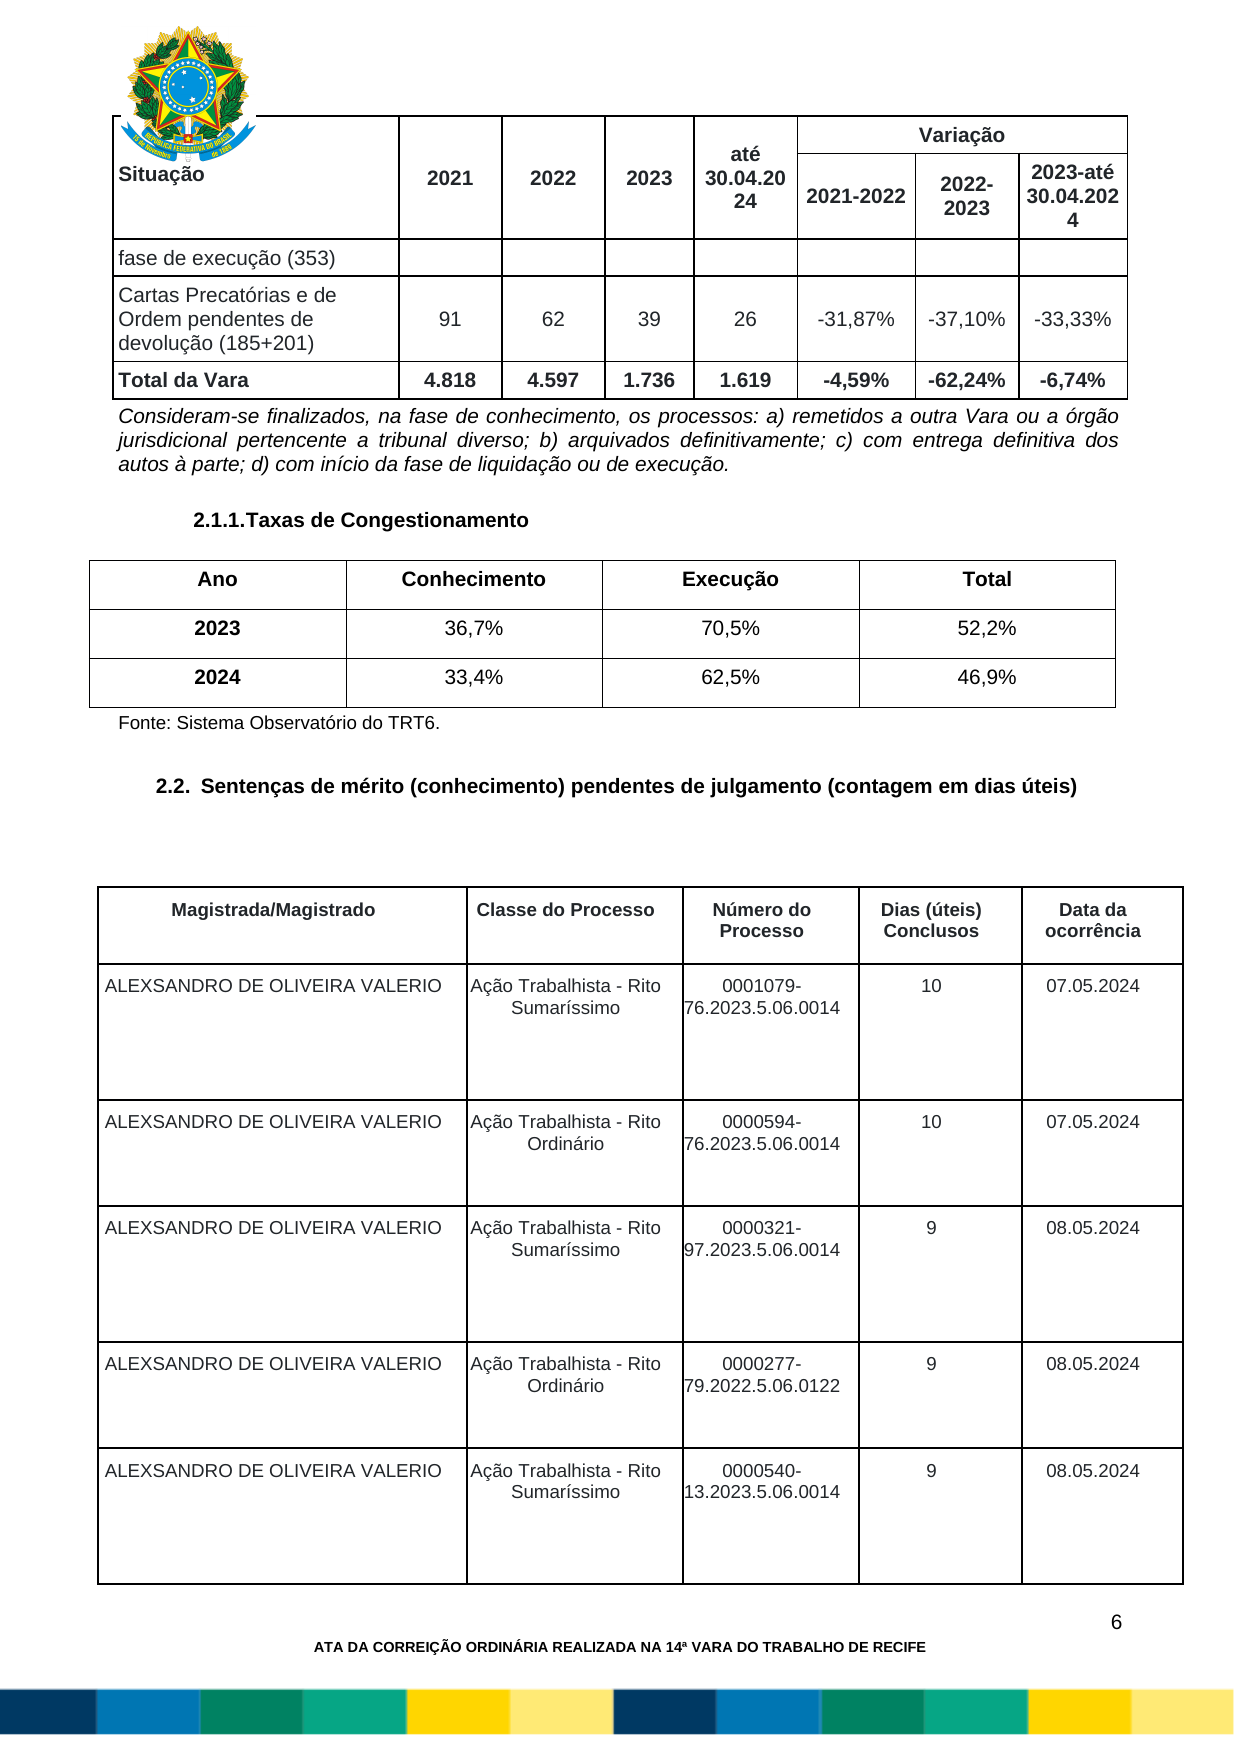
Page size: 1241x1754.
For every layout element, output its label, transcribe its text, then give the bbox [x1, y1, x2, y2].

table_cell 4.597 [503, 362, 604, 398]
table_cell -31,87% [798, 277, 915, 361]
table_cell Ação Trabalhista - Rito Sumaríssimo [468, 1207, 682, 1341]
table_cell Ação Trabalhista - Rito Sumaríssimo [468, 965, 682, 1098]
table_cell [503, 240, 604, 275]
table_header Execução [603, 561, 859, 609]
table_cell ALEXSANDRO DE OLIVEIRA VALERIO [99, 1101, 466, 1205]
text Consideram-se finalizados, na fase de conhecimento, os processos: a) remetidos a outra Vara ou a órgão jurisdicional pertencente a tribunal diverso; b) arquivados definitivamente; c) com entrega definitiva dos autos à parte; d) com início da fase de liquidação ou de execução. [118, 404, 1122, 476]
table_cell 08.05.2024 [1023, 1449, 1182, 1583]
table_cell 0000277-79.2022.5.06.0122 [684, 1343, 858, 1447]
table_cell 9 [860, 1343, 1021, 1447]
text Fonte: Sistema Observatório do TRT6. [118, 712, 1122, 733]
table_cell ALEXSANDRO DE OLIVEIRA VALERIO [99, 1343, 466, 1447]
table_cell - [695, 240, 797, 275]
table_cell 10 [860, 965, 1021, 1098]
table_header Situação [114, 117, 398, 238]
table_header 2021 [400, 117, 501, 238]
table_cell Ação Trabalhista - Rito Ordinário [468, 1343, 682, 1447]
table_header 2022 [503, 117, 604, 238]
table_cell Cartas Precatórias e de Ordem pendentes de devolução (185+201) [114, 277, 398, 361]
table_cell Total da Vara [114, 362, 398, 398]
table_cell 0000321-97.2023.5.06.0014 [684, 1207, 858, 1341]
table_cell 9 [860, 1207, 1021, 1341]
table_cell 62 [503, 277, 604, 361]
table_cell 91 [400, 277, 501, 361]
table_cell 9 [860, 1449, 1021, 1583]
table_cell 0000594-76.2023.5.06.0014 [684, 1101, 858, 1205]
table_cell ALEXSANDRO DE OLIVEIRA VALERIO [99, 1207, 466, 1341]
table_cell -62,24% [916, 362, 1018, 398]
list Taxas de Congestionamento [193, 508, 1122, 532]
table_cell -6,74% [1020, 362, 1127, 398]
table_header 2023 [606, 117, 693, 238]
table_cell 07.05.2024 [1023, 965, 1182, 1098]
table_cell [400, 240, 501, 275]
table_cell 2023-até 30.04.2024 [1020, 154, 1127, 238]
table_cell -33,33% [1020, 277, 1127, 361]
table_header Classe do Processo [468, 888, 682, 962]
table_cell 36,7% [347, 610, 602, 658]
list Sentenças de mérito (conhecimento) pendentes de julgamento (contagem em dias úteis) [156, 774, 1122, 798]
table_cell 08.05.2024 [1023, 1207, 1182, 1341]
table_cell 39 [606, 277, 693, 361]
table_header Número do Processo [684, 888, 858, 962]
table_cell ALEXSANDRO DE OLIVEIRA VALERIO [99, 1449, 466, 1583]
table_cell ALEXSANDRO DE OLIVEIRA VALERIO [99, 965, 466, 1098]
table_cell - [1020, 240, 1127, 275]
table_cell 2024 [90, 659, 346, 707]
table_cell - [606, 240, 693, 275]
table_header até 30.04.2024 [695, 117, 797, 238]
table_cell - [916, 240, 1018, 275]
table_cell 2021-2022 [798, 154, 915, 238]
table_cell 1.736 [606, 362, 693, 398]
table_header Conhecimento [347, 561, 602, 609]
table_cell 2022-2023 [916, 154, 1018, 238]
table_header Variação [798, 117, 1127, 153]
table_cell 52,2% [860, 610, 1115, 658]
table_cell Ação Trabalhista - Rito Ordinário [468, 1101, 682, 1205]
table_header Magistrada/Magistrado [99, 888, 466, 962]
table_cell -37,10% [916, 277, 1018, 361]
table_cell 08.05.2024 [1023, 1343, 1182, 1447]
table_cell 46,9% [860, 659, 1115, 707]
table_header Total [860, 561, 1115, 609]
table_header Ano [90, 561, 346, 609]
table_header Data da ocorrência [1023, 888, 1182, 962]
table_cell 0001079-76.2023.5.06.0014 [684, 965, 858, 1098]
table_cell 0000540-13.2023.5.06.0014 [684, 1449, 858, 1583]
table_cell 1.619 [695, 362, 797, 398]
table_cell 4.818 [400, 362, 501, 398]
table_cell [798, 240, 915, 275]
table_cell -4,59% [798, 362, 915, 398]
table_cell fase de execução (353) [114, 240, 398, 275]
table_cell 2023 [90, 610, 346, 658]
table_cell 10 [860, 1101, 1021, 1205]
table_cell 33,4% [347, 659, 602, 707]
table_cell 62,5% [603, 659, 859, 707]
table_cell 70,5% [603, 610, 859, 658]
table_cell 26 [695, 277, 797, 361]
table_cell Ação Trabalhista - Rito Sumaríssimo [468, 1449, 682, 1583]
table_header Dias (úteis) Conclusos [860, 888, 1021, 962]
table_cell 07.05.2024 [1023, 1101, 1182, 1205]
